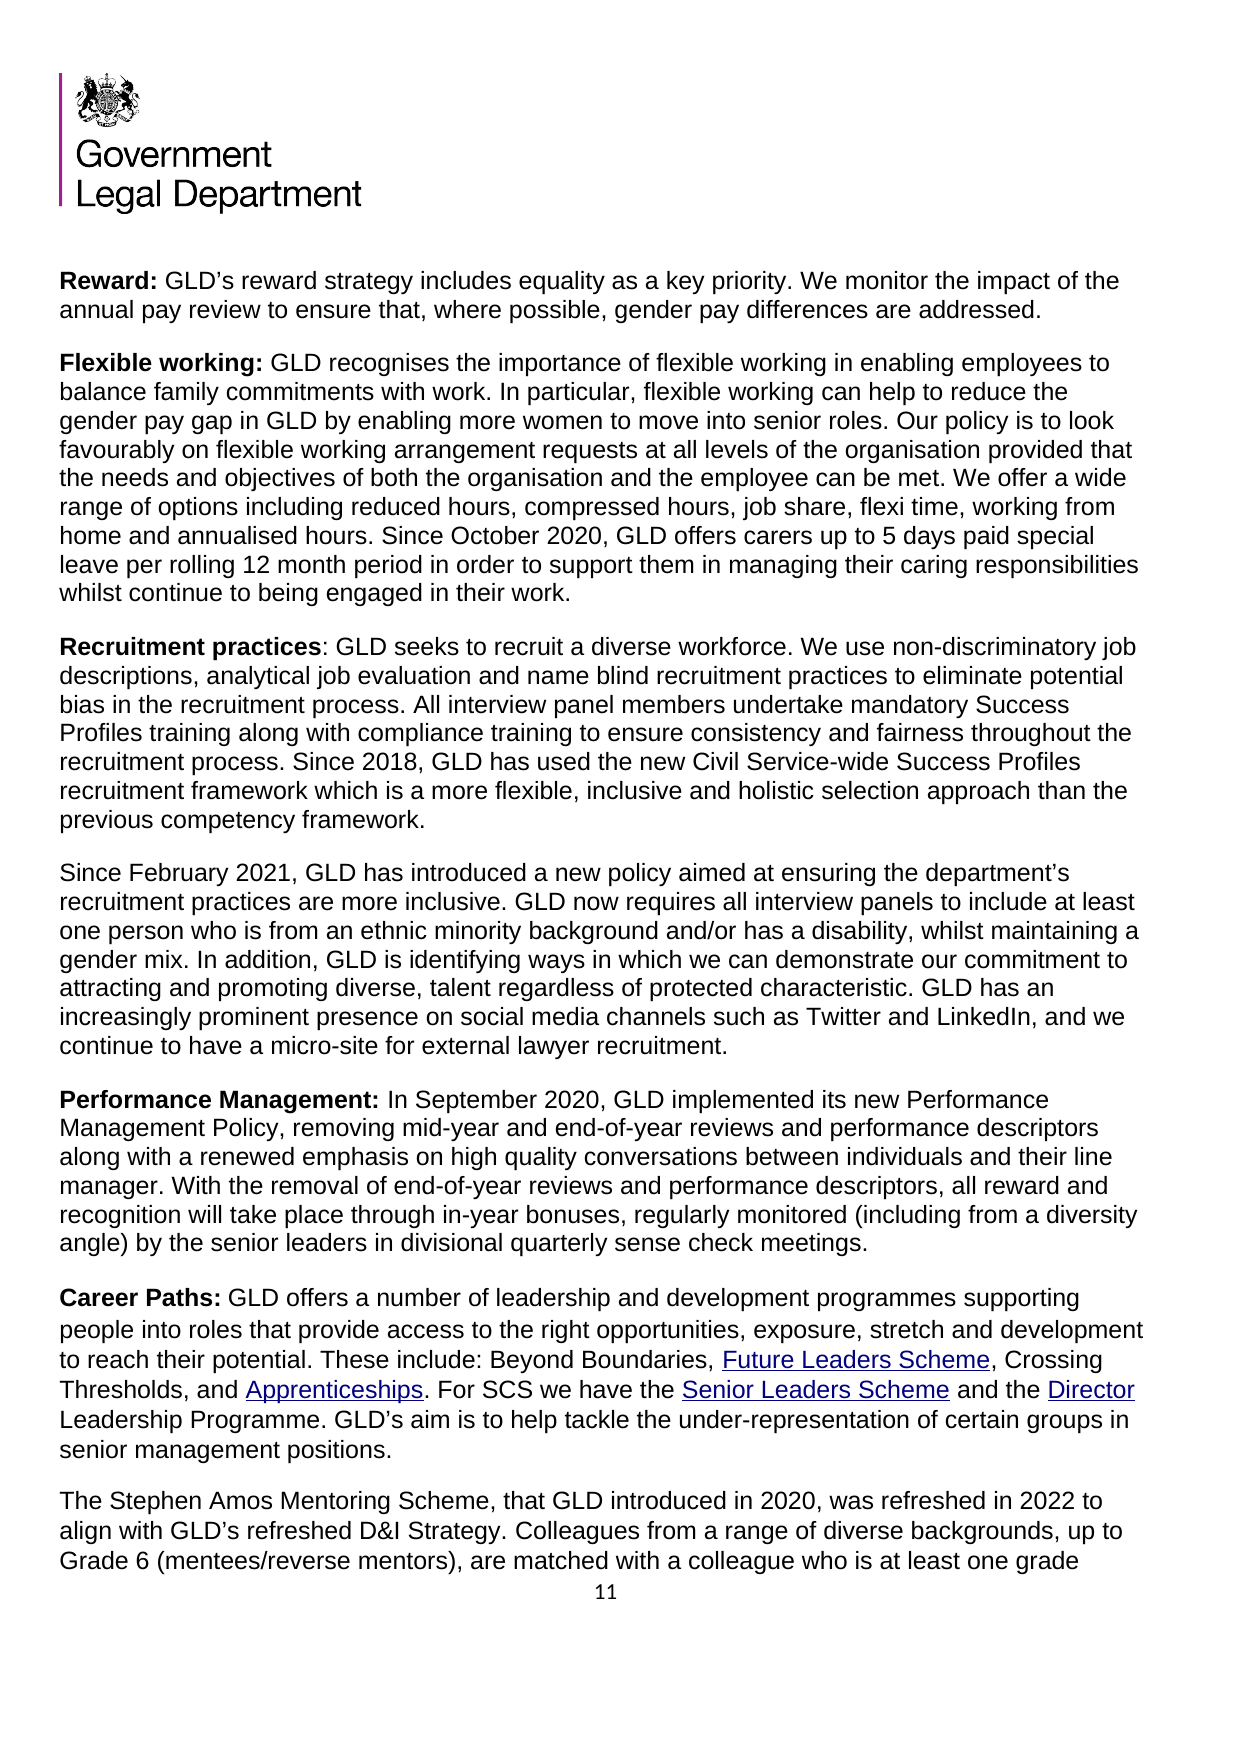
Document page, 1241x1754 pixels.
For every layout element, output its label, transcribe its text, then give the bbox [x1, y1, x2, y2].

text The Stephen Amos Mentoring Scheme, that GLD introduced in 2020, was refreshed in 2022 to align with GLD’s refreshed D&I Strategy. Colleagues from a range of diverse backgrounds, up to Grade 6 (mentees/reverse mentors), are matched with a colleague who is at least one grade [59, 1486, 1152, 1575]
text Since February 2021, GLD has introduced a new policy aimed at ensuring the department’s recruitment practices are more inclusive. GLD now requires all interview panels to include at least one person who is from an ethnic minority background and/or has a disability, whilst maintaining a gender mix. In addition, GLD is identifying ways in which we can demonstrate our commitment to attracting and promoting diverse, talent regardless of protected characteristic. GLD has an increasingly prominent presence on social media channels such as Twitter and LinkedIn, and we continue to have a micro-site for external lawyer recruitment. [59, 858, 1152, 1059]
text Flexible working: GLD recognises the importance of flexible working in enabling employees to balance family commitments with work. In particular, flexible working can help to reduce the gender pay gap in GLD by enabling more women to move into senior roles. Our policy is to look favourably on flexible working arrangement requests at all levels of the organisation provided that the needs and objectives of both the organisation and the employee can be met. We offer a wide range of options including reduced hours, compressed hours, job share, flexi time, working from home and annualised hours. Since October 2020, GLD offers carers up to 5 days paid special leave per rolling 12 month period in order to support them in managing their caring responsibilities whilst continue to being engaged in their work. [59, 348, 1152, 607]
text Performance Management: In September 2020, GLD implemented its new Performance Management Policy, removing mid-year and end-of-year reviews and performance descriptors along with a renewed emphasis on high quality conversations between individuals and their line manager. With the removal of end-of-year reviews and performance descriptors, all reward and recognition will take place through in-year bonuses, regularly monitored (including from a diversity angle) by the senior leaders in divisional quarterly sense check meetings. [59, 1084, 1152, 1257]
text Career Paths: GLD offers a number of leadership and development programmes supporting people into roles that provide access to the right opportunities, exposure, stretch and development to reach their potential. These include: Beyond Boundaries, Future Leaders Scheme, Crossing Thresholds, and Apprenticeships. For SCS we have the Senior Leaders Scheme and the Director Leadership Programme. GLD’s aim is to help tackle the under-representation of certain groups in senior management positions. [59, 1282, 1152, 1464]
text Reward: GLD’s reward strategy includes equality as a key priority. We monitor the impact of the annual pay review to ensure that, where possible, gender pay differences are addressed. [59, 266, 1152, 323]
text Recruitment practices: GLD seeks to recruit a diverse workforce. We use non-discriminatory job descriptions, analytical job evaluation and name blind recruitment practices to eliminate potential bias in the recruitment process. All interview panel members undertake mandatory Success Profiles training along with compliance training to ensure consistency and fairness throughout the recruitment process. Since 2018, GLD has used the new Civil Service-wide Success Profiles recruitment framework which is a more flexible, inclusive and holistic selection approach than the previous competency framework. [59, 632, 1152, 833]
